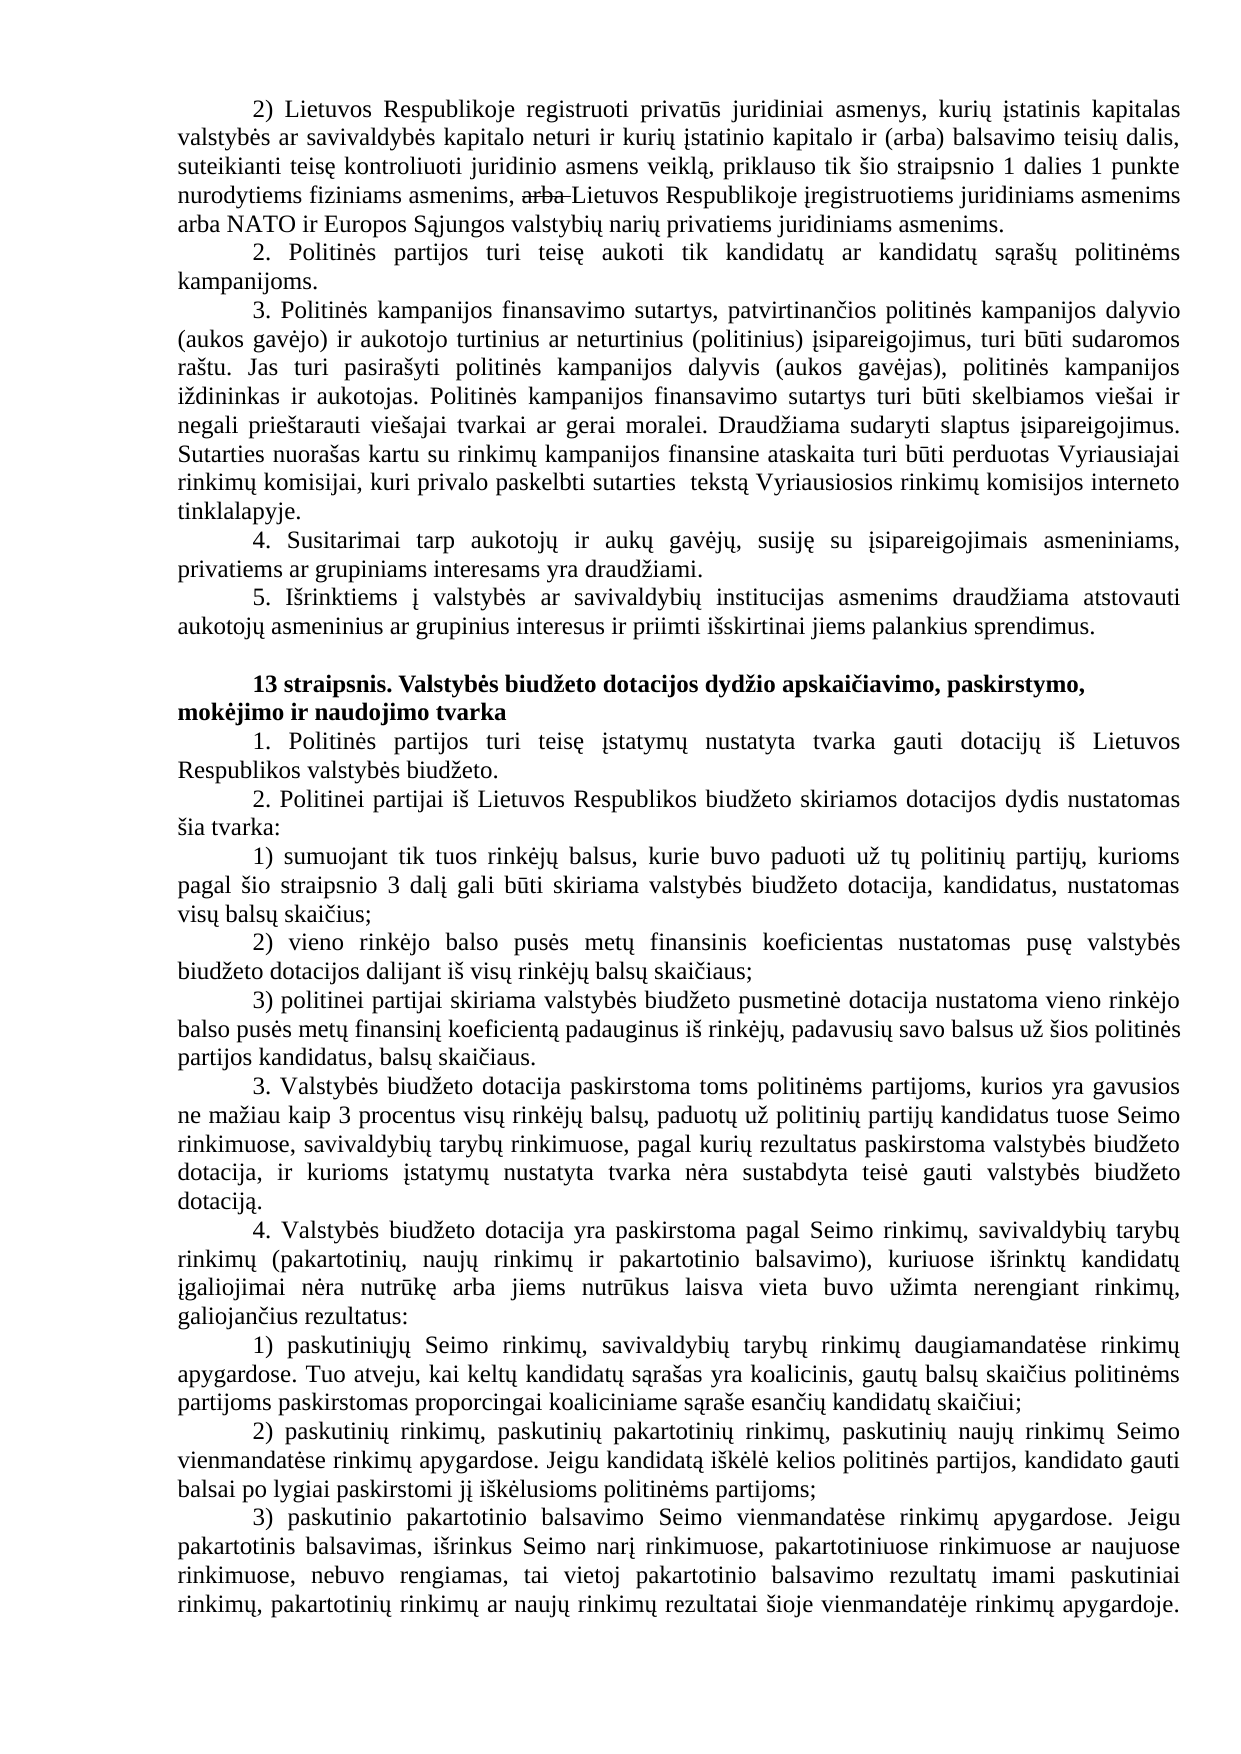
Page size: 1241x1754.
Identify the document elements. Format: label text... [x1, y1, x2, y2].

text 3. Politinės kampanijos finansavimo sutartys, patvirtinančios politinės kampanijos dalyvio (aukos gavėjo) ir aukotojo turtinius ar neturtinius (politinius) įsipareigojimus, turi būti sudaromos raštu. Jas turi pasirašyti politinės kampanijos dalyvis (aukos gavėjas), politinės kampanijos iždininkas ir aukotojas. Politinės kampanijos finansavimo sutartys turi būti skelbiamos viešai ir negali prieštarauti viešajai tvarkai ar gerai moralei. Draudžiama sudaryti slaptus įsipareigojimus. Sutarties nuorašas kartu su rinkimų kampanijos finansine ataskaita turi būti perduotas Vyriausiajai rinkimų komisijai, kuri privalo paskelbti sutarties tekstą Vyriausiosios rinkimų komisijos interneto tinklalapyje. [177, 295, 1181, 525]
text 3) paskutinio pakartotinio balsavimo Seimo vienmandatėse rinkimų apygardose. Jeigu pakartotinis balsavimas, išrinkus Seimo narį rinkimuose, pakartotiniuose rinkimuose ar naujuose rinkimuose, nebuvo rengiamas, tai vietoj pakartotinio balsavimo rezultatų imami paskutiniai rinkimų, pakartotinių rinkimų ar naujų rinkimų rezultatai šioje vienmandatėje rinkimų apygardoje. [177, 1502, 1181, 1617]
text 4. Valstybės biudžeto dotacija yra paskirstoma pagal Seimo rinkimų, savivaldybių tarybų rinkimų (pakartotinių, naujų rinkimų ir pakartotinio balsavimo), kuriuose išrinktų kandidatų įgaliojimai nėra nutrūkę arba jiems nutrūkus laisva vieta buvo užimta nerengiant rinkimų, galiojančius rezultatus: [177, 1215, 1181, 1330]
text 1. Politinės partijos turi teisę įstatymų nustatyta tvarka gauti dotacijų iš Lietuvos Respublikos valstybės biudžeto. [177, 726, 1181, 784]
text 1) paskutiniųjų Seimo rinkimų, savivaldybių tarybų rinkimų daugiamandatėse rinkimų apygardose. Tuo atveju, kai keltų kandidatų sąrašas yra koalicinis, gautų balsų skaičius politinėms partijoms paskirstomas proporcingai koaliciniame sąraše esančių kandidatų skaičiui; [177, 1330, 1181, 1416]
text 1) sumuojant tik tuos rinkėjų balsus, kurie buvo paduoti už tų politinių partijų, kurioms pagal šio straipsnio 3 dalį gali būti skiriama valstybės biudžeto dotacija, kandidatus, nustatomas visų balsų skaičius; [177, 841, 1181, 927]
text 4. Susitarimai tarp aukotojų ir aukų gavėjų, susiję su įsipareigojimais asmeniniams, privatiems ar grupiniams interesams yra draudžiami. [177, 525, 1181, 582]
text 2. Politinės partijos turi teisę aukoti tik kandidatų ar kandidatų sąrašų politinėms kampanijoms. [177, 237, 1181, 295]
text 3) politinei partijai skiriama valstybės biudžeto pusmetinė dotacija nustatoma vieno rinkėjo balso pusės metų finansinį koeficientą padauginus iš rinkėjų, padavusių savo balsus už šios politinės partijos kandidatus, balsų skaičiaus. [177, 985, 1181, 1071]
text 3. Valstybės biudžeto dotacija paskirstoma toms politinėms partijoms, kurios yra gavusios ne mažiau kaip 3 procentus visų rinkėjų balsų, paduotų už politinių partijų kandidatus tuose Seimo rinkimuose, savivaldybių tarybų rinkimuose, pagal kurių rezultatus paskirstoma valstybės biudžeto dotacija, ir kurioms įstatymų nustatyta tvarka nėra sustabdyta teisė gauti valstybės biudžeto dotaciją. [177, 1071, 1181, 1215]
text 2) vieno rinkėjo balso pusės metų finansinis koeficientas nustatomas pusę valstybės biudžeto dotacijos dalijant iš visų rinkėjų balsų skaičiaus; [177, 927, 1181, 985]
text 2) paskutinių rinkimų, paskutinių pakartotinių rinkimų, paskutinių naujų rinkimų Seimo vienmandatėse rinkimų apygardose. Jeigu kandidatą iškėlė kelios politinės partijos, kandidato gauti balsai po lygiai paskirstomi jį iškėlusioms politinėms partijoms; [177, 1416, 1181, 1502]
text 13 straipsnis. Valstybės biudžeto dotacijos dydžio apskaičiavimo, paskirstymo, mokėjimo ir naudojimo tvarka [177, 669, 1181, 726]
text 5. Išrinktiems į valstybės ar savivaldybių institucijas asmenims draudžiama atstovauti aukotojų asmeninius ar grupinius interesus ir priimti išskirtinai jiems palankius sprendimus. [177, 582, 1181, 640]
text 2. Politinei partijai iš Lietuvos Respublikos biudžeto skiriamos dotacijos dydis nustatomas šia tvarka: [177, 784, 1181, 841]
text 2) Lietuvos Respublikoje registruoti privatūs juridiniai asmenys, kurių įstatinis kapitalas valstybės ar savivaldybės kapitalo neturi ir kurių įstatinio kapitalo ir (arba) balsavimo teisių dalis, suteikianti teisę kontroliuoti juridinio asmens veiklą, priklauso tik šio straipsnio 1 dalies 1 punkte nurodytiems fiziniams asmenims, arba Lietuvos Respublikoje įregistruotiems juridiniams asmenims arba NATO ir Europos Sąjungos valstybių narių privatiems juridiniams asmenims. [177, 94, 1181, 237]
